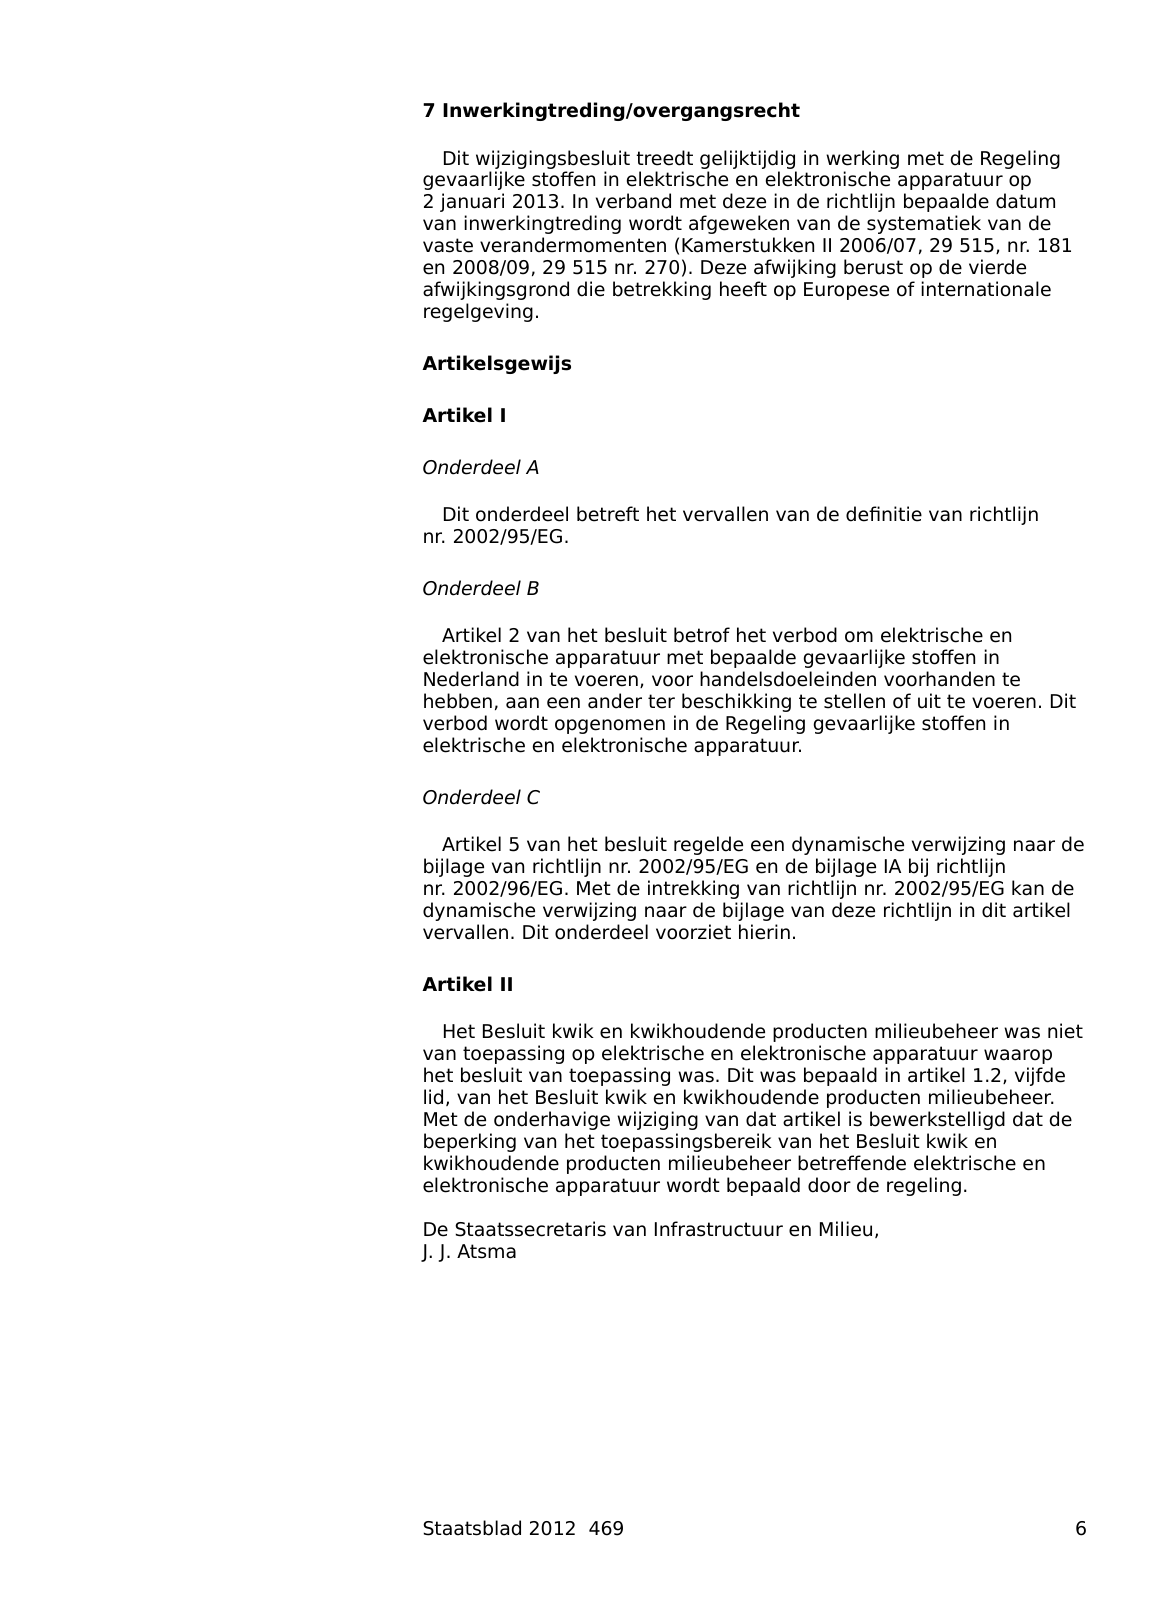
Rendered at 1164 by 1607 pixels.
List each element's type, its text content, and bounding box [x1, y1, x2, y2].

subtitle Onderdeel B [422, 578, 1087, 600]
text De Staatssecretaris van Infrastructuur en Milieu, J. J. Atsma [422, 1219, 1087, 1263]
subtitle 7 Inwerkingtreding/overgangsrecht [422, 100, 1087, 122]
text Artikel 2 van het besluit betrof het verbod om elektrische en elektronische apparatuur met bepaalde gevaarlijke stoffen in Nederland in te voeren, voor handelsdoeleinden voorhanden te hebben, aan een ander ter beschikking te stellen of uit te voeren. Dit verbod wordt opgenomen in de Regeling gevaarlijke stoffen in elektrische en elektronische apparatuur. [422, 625, 1087, 757]
text Artikel 5 van het besluit regelde een dynamische verwijzing naar de bijlage van richtlijn nr. 2002/95/EG en de bijlage IA bij richtlijn nr. 2002/96/EG. Met de intrekking van richtlijn nr. 2002/95/EG kan de dynamische verwijzing naar de bijlage van deze richtlijn in dit artikel vervallen. Dit onderdeel voorziet hierin. [422, 834, 1087, 944]
subtitle Artikelsgewijs [422, 353, 1087, 375]
subtitle Artikel II [422, 974, 1087, 996]
subtitle Artikel I [422, 405, 1087, 427]
text Het Besluit kwik en kwikhoudende producten milieubeheer was niet van toepassing op elektrische en elektronische apparatuur waarop het besluit van toepassing was. Dit was bepaald in artikel 1.2, vijfde lid, van het Besluit kwik en kwikhoudende producten milieubeheer. Met de onderhavige wijziging van dat artikel is bewerkstelligd dat de beperking van het toepassingsbereik van het Besluit kwik en kwikhoudende producten milieubeheer betreffende elektrische en elektronische apparatuur wordt bepaald door de regeling. [422, 1021, 1087, 1197]
text Dit onderdeel betreft het vervallen van de definitie van richtlijn nr. 2002/95/EG. [422, 504, 1087, 548]
subtitle Onderdeel C [422, 787, 1087, 809]
subtitle Onderdeel A [422, 457, 1087, 479]
text Dit wijzigingsbesluit treedt gelijktijdig in werking met de Regeling gevaarlijke stoffen in elektrische en elektronische apparatuur op 2 januari 2013. In verband met deze in de richtlijn bepaalde datum van inwerkingtreding wordt afgeweken van de systematiek van de vaste verandermomenten (Kamerstukken II 2006/07, 29 515, nr. 181 en 2008/09, 29 515 nr. 270). Deze afwijking berust op de vierde afwijkingsgrond die betrekking heeft op Europese of internationale regelgeving. [422, 147, 1087, 323]
